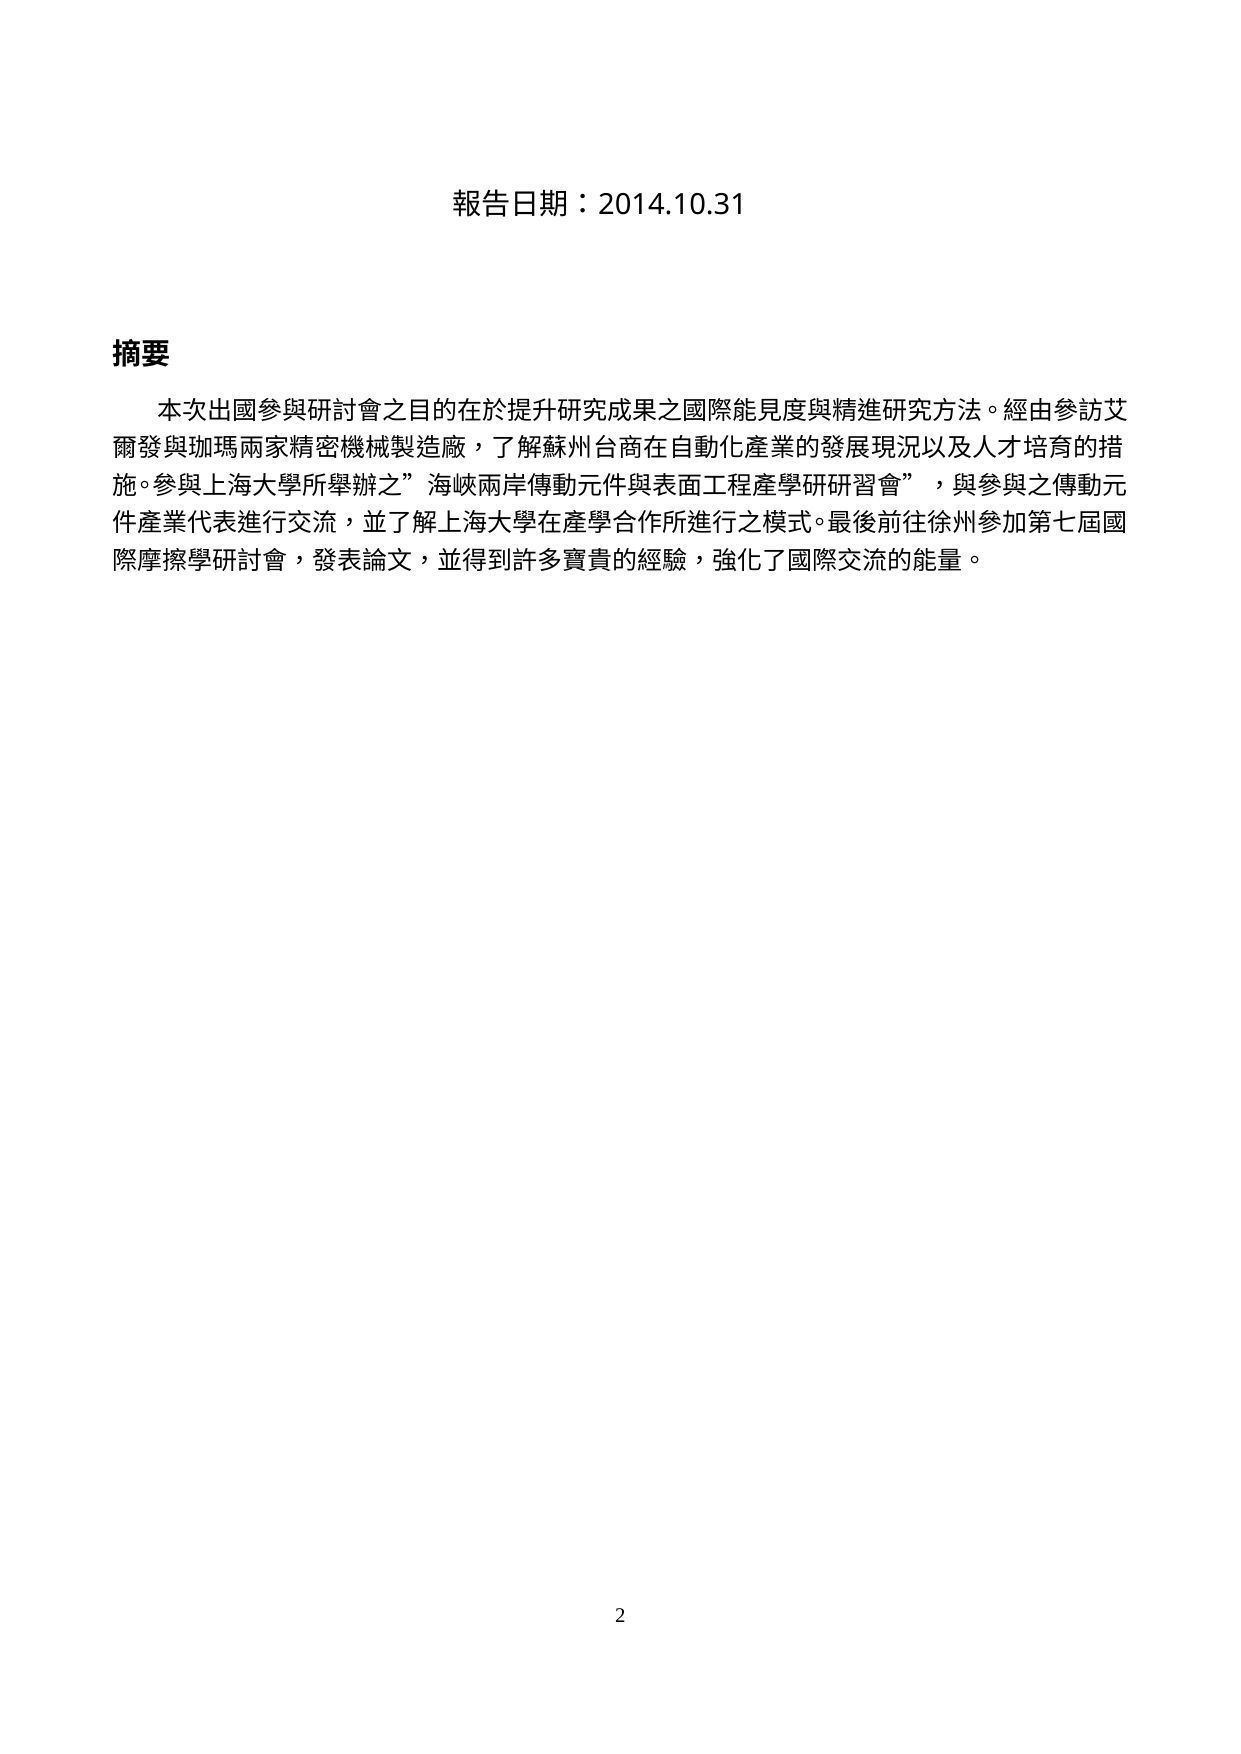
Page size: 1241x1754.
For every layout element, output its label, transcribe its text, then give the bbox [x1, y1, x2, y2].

text 本次出國參與研討會之目的在於提升研究成果之國際能見度與精進研究方法。經由參訪艾爾發與珈瑪兩家精密機械製造廠，了解蘇州台商在自動化產業的發展現況以及人才培育的措施。參與上海大學所舉辦之”海峽兩岸傳動元件與表面工程產學研研習會”，與參與之傳動元件產業代表進行交流，並了解上海大學在產學合作所進行之模式。最後前往徐州參加第七屆國際摩擦學研討會，發表論文，並得到許多寶貴的經驗，強化了國際交流的能量。 [112, 389, 1128, 577]
text 報告日期：2014.10.31 [112, 164, 1128, 239]
text 摘要 [112, 314, 1128, 389]
